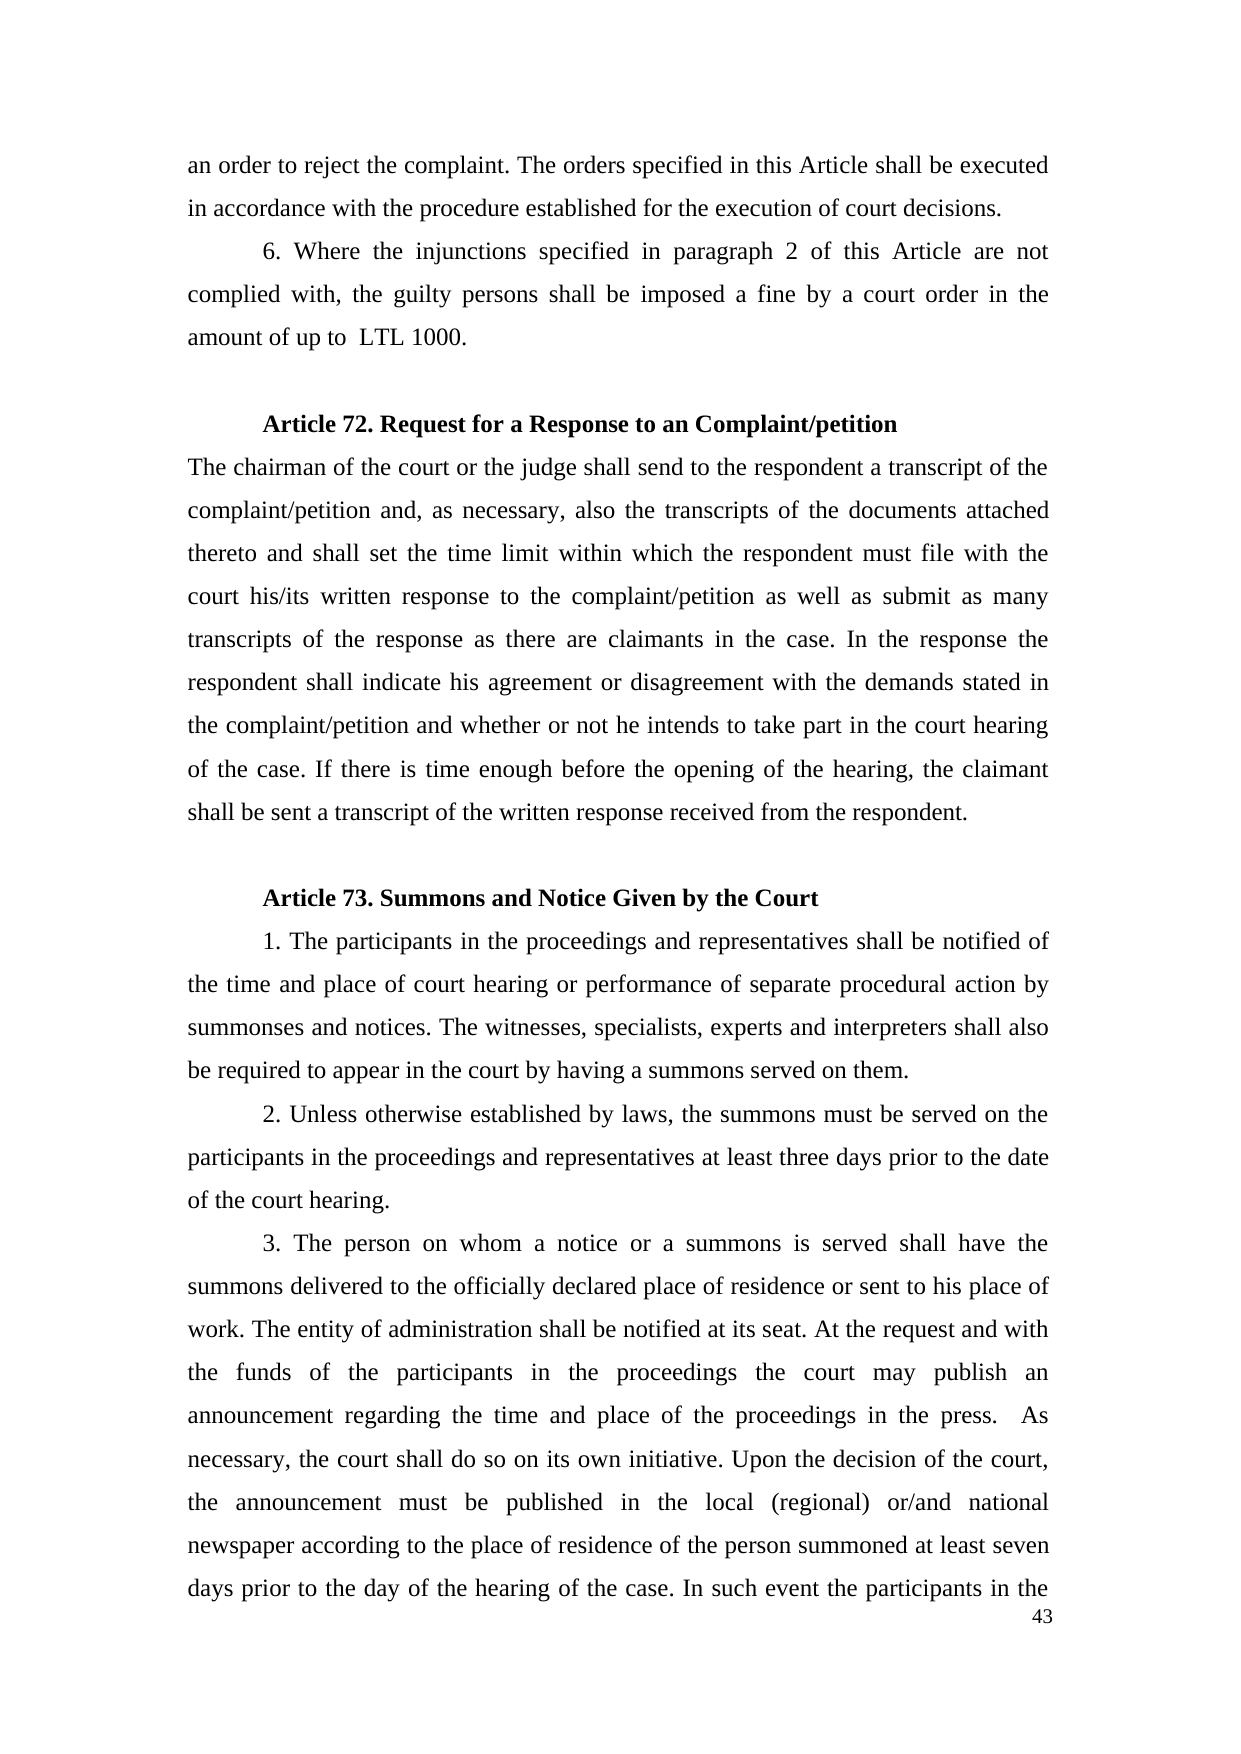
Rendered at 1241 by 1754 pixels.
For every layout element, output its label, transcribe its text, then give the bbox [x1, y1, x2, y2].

text an order to reject the complaint. The orders specified in this Article shall be executed in accordance with the procedure established for the execution of court decisions. [187, 150, 1050, 222]
text 3. The person on whom a notice or a summons is served shall have the summons delivered to the officially declared place of residence or sent to his place of work. The entity of administration shall be notified at its seat. At the request and with the funds of the participants in the proceedings the court may publish an announcement regarding the time and place of the proceedings in the press. As necessary, the court shall do so on its own initiative. Upon the decision of the court, the announcement must be published in the local (regional) or/and national newspaper according to the place of residence of the person summoned at least seven days prior to the day of the hearing of the case. In such event the participants in the [187, 1228, 1050, 1602]
text 1. The participants in the proceedings and representatives shall be notified of the time and place of court hearing or performance of separate procedural action by summonses and notices. The witnesses, specialists, experts and interpreters shall also be required to appear in the court by having a summons served on them. [187, 926, 1050, 1084]
text Article 72. Request for a Response to an Complaint/petition [187, 409, 1050, 437]
text The chairman of the court or the judge shall send to the respondent a transcript of the complaint/petition and, as necessary, also the transcripts of the documents attached thereto and shall set the time limit within which the respondent must file with the court his/its written response to the complaint/petition as well as submit as many transcripts of the response as there are claimants in the case. In the response the respondent shall indicate his agreement or disagreement with the demands stated in the complaint/petition and whether or not he intends to take part in the court hearing of the case. If there is time enough before the opening of the hearing, the claimant shall be sent a transcript of the written response received from the respondent. [187, 452, 1050, 826]
text Article 73. Summons and Notice Given by the Court [187, 883, 1050, 912]
text 2. Unless otherwise established by laws, the summons must be served on the participants in the proceedings and representatives at least three days prior to the date of the court hearing. [187, 1099, 1050, 1214]
text 6. Where the injunctions specified in paragraph 2 of this Article are not complied with, the guilty persons shall be imposed a fine by a court order in the amount of up to LTL 1000. [187, 236, 1050, 351]
